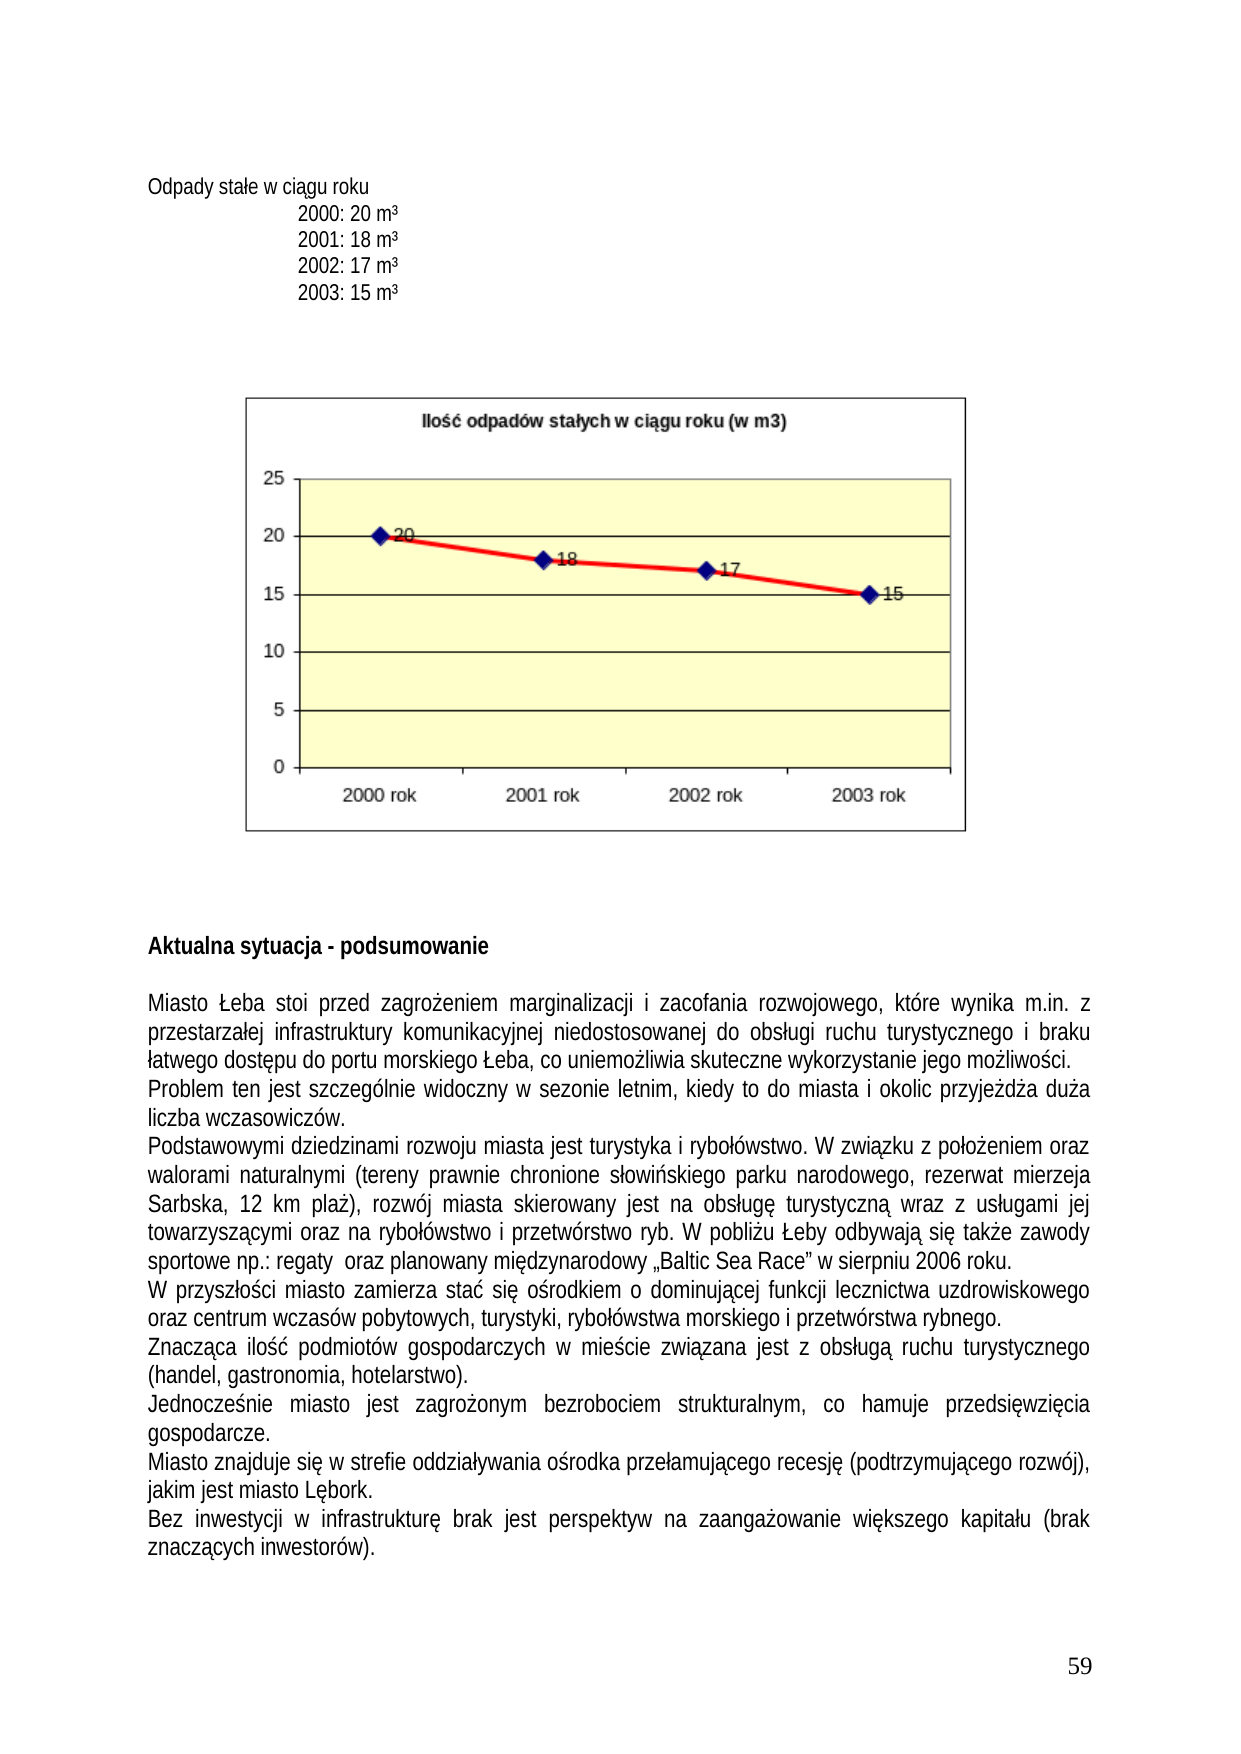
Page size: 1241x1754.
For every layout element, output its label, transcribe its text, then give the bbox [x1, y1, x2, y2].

text 2002: 17 m³ [298, 252, 1092, 278]
text Bez inwestycji w infrastrukturę brak jest perspektyw na zaangażowanie większego kapitału (brak znaczących inwestorów). [148, 1504, 1092, 1561]
text Podstawowymi dziedzinami rozwoju miasta jest turystyka i rybołówstwo. W związku z położeniem oraz walorami naturalnymi (tereny prawnie chronione słowińskiego parku narodowego, rezerwat mierzeja Sarbska, 12 km plaż), rozwój miasta skierowany jest na obsługę turystyczną wraz z usługami jej towarzyszącymi oraz na rybołówstwo i przetwórstwo ryb. W pobliżu Łeby odbywają się także zawody sportowe np.: regaty oraz planowany międzynarodowy „Baltic Sea Race” w sierpniu 2006 roku. [148, 1131, 1092, 1274]
text Jednocześnie miasto jest zagrożonym bezrobociem strukturalnym, co hamuje przedsięwzięcia gospodarcze. [148, 1389, 1092, 1446]
text Odpady stałe w ciągu roku [148, 173, 1092, 199]
text Miasto znajduje się w strefie oddziaływania ośrodka przełamującego recesję (podtrzymującego rozwój), jakim jest miasto Lębork. [148, 1446, 1092, 1504]
text 2003: 15 m³ [298, 278, 1092, 305]
text 2000: 20 m³ [298, 199, 1092, 226]
text W przyszłości miasto zamierza stać się ośrodkiem o dominującej funkcji lecznictwa uzdrowiskowego oraz centrum wczasów pobytowych, turystyki, rybołówstwa morskiego i przetwórstwa rybnego. [148, 1274, 1092, 1332]
text Miasto Łeba stoi przed zagrożeniem marginalizacji i zacofania rozwojowego, które wynika m.in. z przestarzałej infrastruktury komunikacyjnej niedostosowanej do obsługi ruchu turystycznego i braku łatwego dostępu do portu morskiego Łeba, co uniemożliwia skuteczne wykorzystanie jego możliwości. [148, 988, 1092, 1074]
text Problem ten jest szczególnie widoczny w sezonie letnim, kiedy to do miasta i okolic przyjeżdża duża liczba wczasowiczów. [148, 1074, 1092, 1131]
text Znacząca ilość podmiotów gospodarczych w mieście związana jest z obsługą ruchu turystycznego (handel, gastronomia, hotelarstwo). [148, 1332, 1092, 1389]
text Aktualna sytuacja - podsumowanie [148, 931, 1092, 959]
text 2001: 18 m³ [298, 226, 1092, 252]
